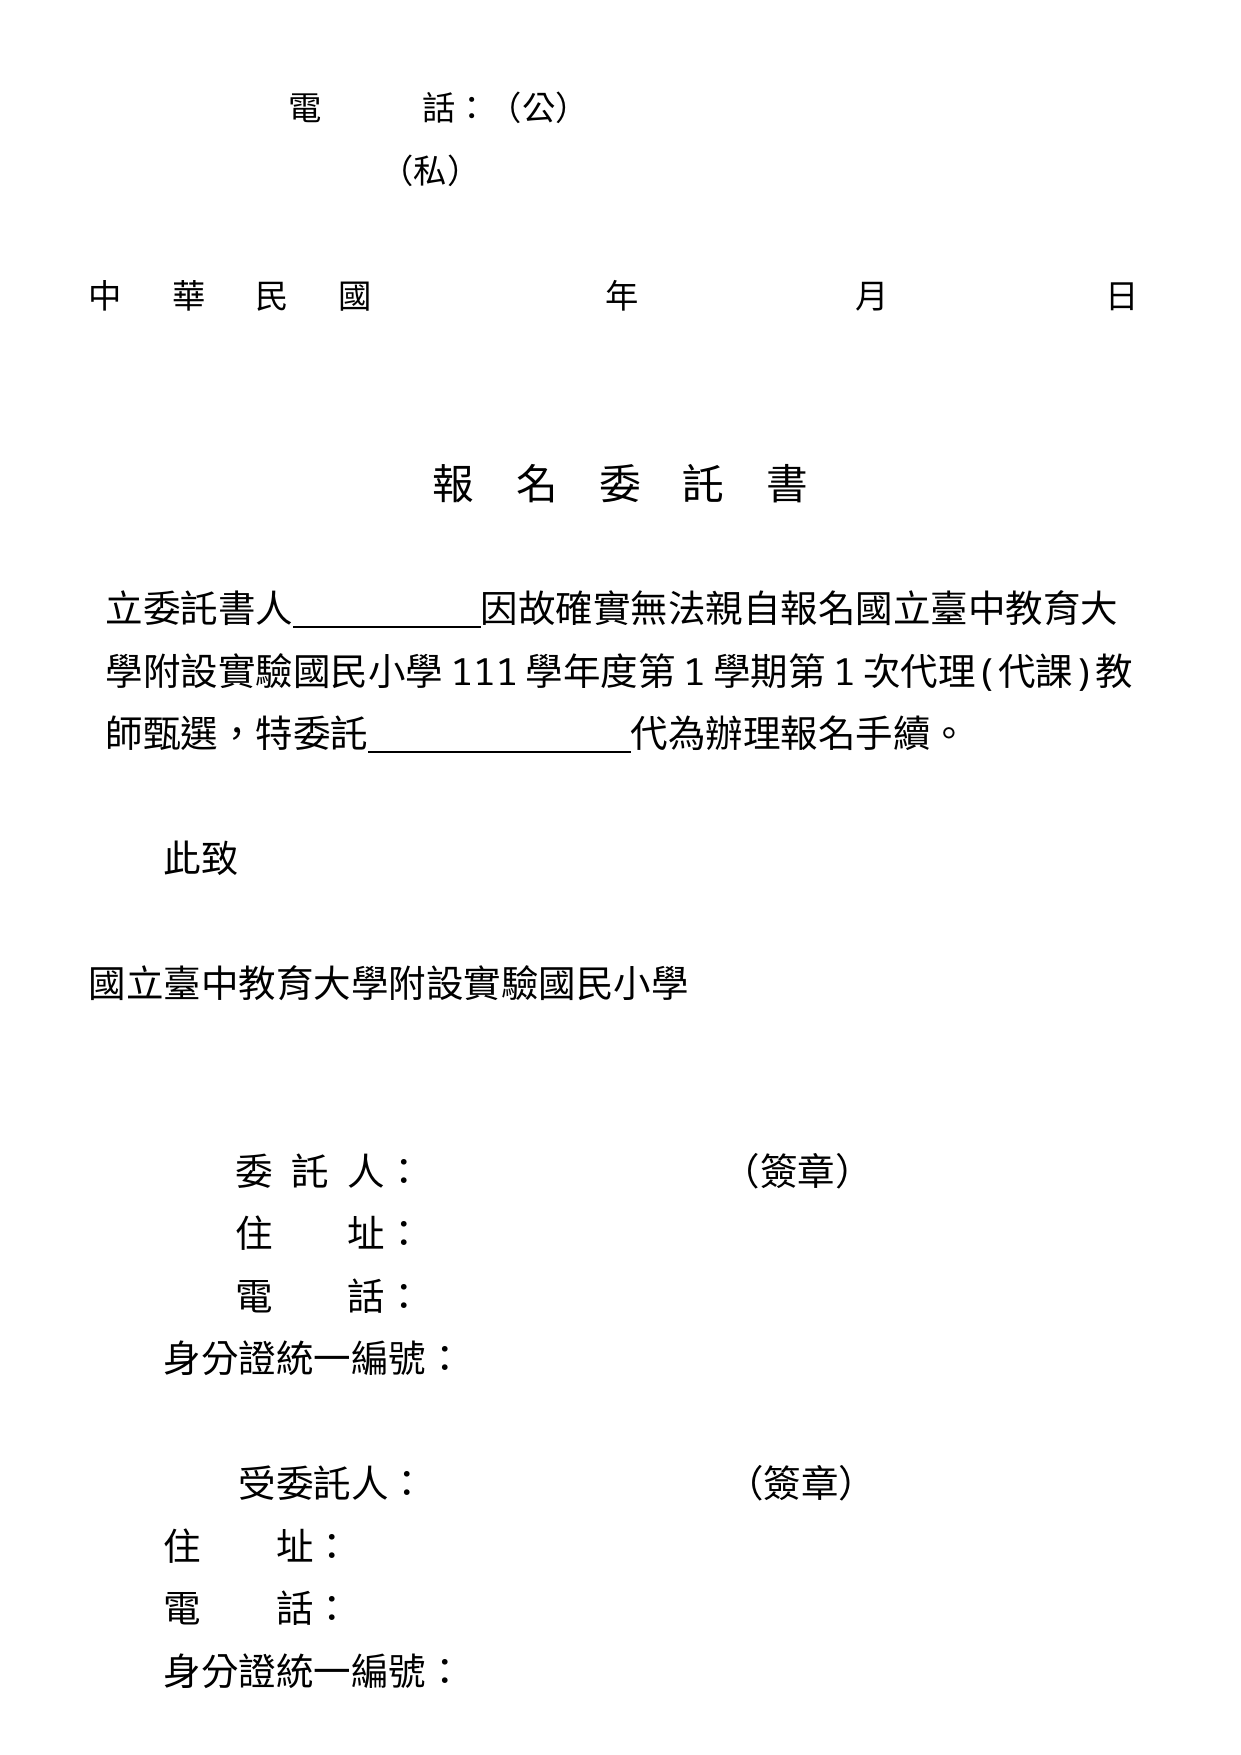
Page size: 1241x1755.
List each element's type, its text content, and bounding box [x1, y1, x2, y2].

text 立委託書人 因故確實無法親自報名國立臺中教育大學附設實驗國民小學111學年度第1學期第1次代理(代課)教師甄選，特委託 代為辦理報名手續。 [105, 564, 1152, 752]
text （私） [113, 127, 1152, 189]
text 中 華 民 國 年 月 日 [89, 252, 1152, 314]
text 電 話： [89, 1252, 1152, 1314]
text 身分證統一編號： [89, 1627, 1152, 1689]
text 住 址： [89, 1189, 1152, 1252]
text 報 名 委 託 書 [89, 439, 1152, 502]
text 國立臺中教育大學附設實驗國民小學 [89, 939, 1152, 1002]
text 電 話：（公） [113, 64, 1152, 127]
text 此致 [89, 814, 1152, 877]
text 身分證統一編號： [89, 1314, 1152, 1377]
text 受委託人： （簽章） [89, 1439, 1152, 1502]
text 電 話： [89, 1564, 1152, 1627]
text 住 址： [89, 1502, 1152, 1564]
text 委 託 人： （簽章） [89, 1127, 1152, 1189]
